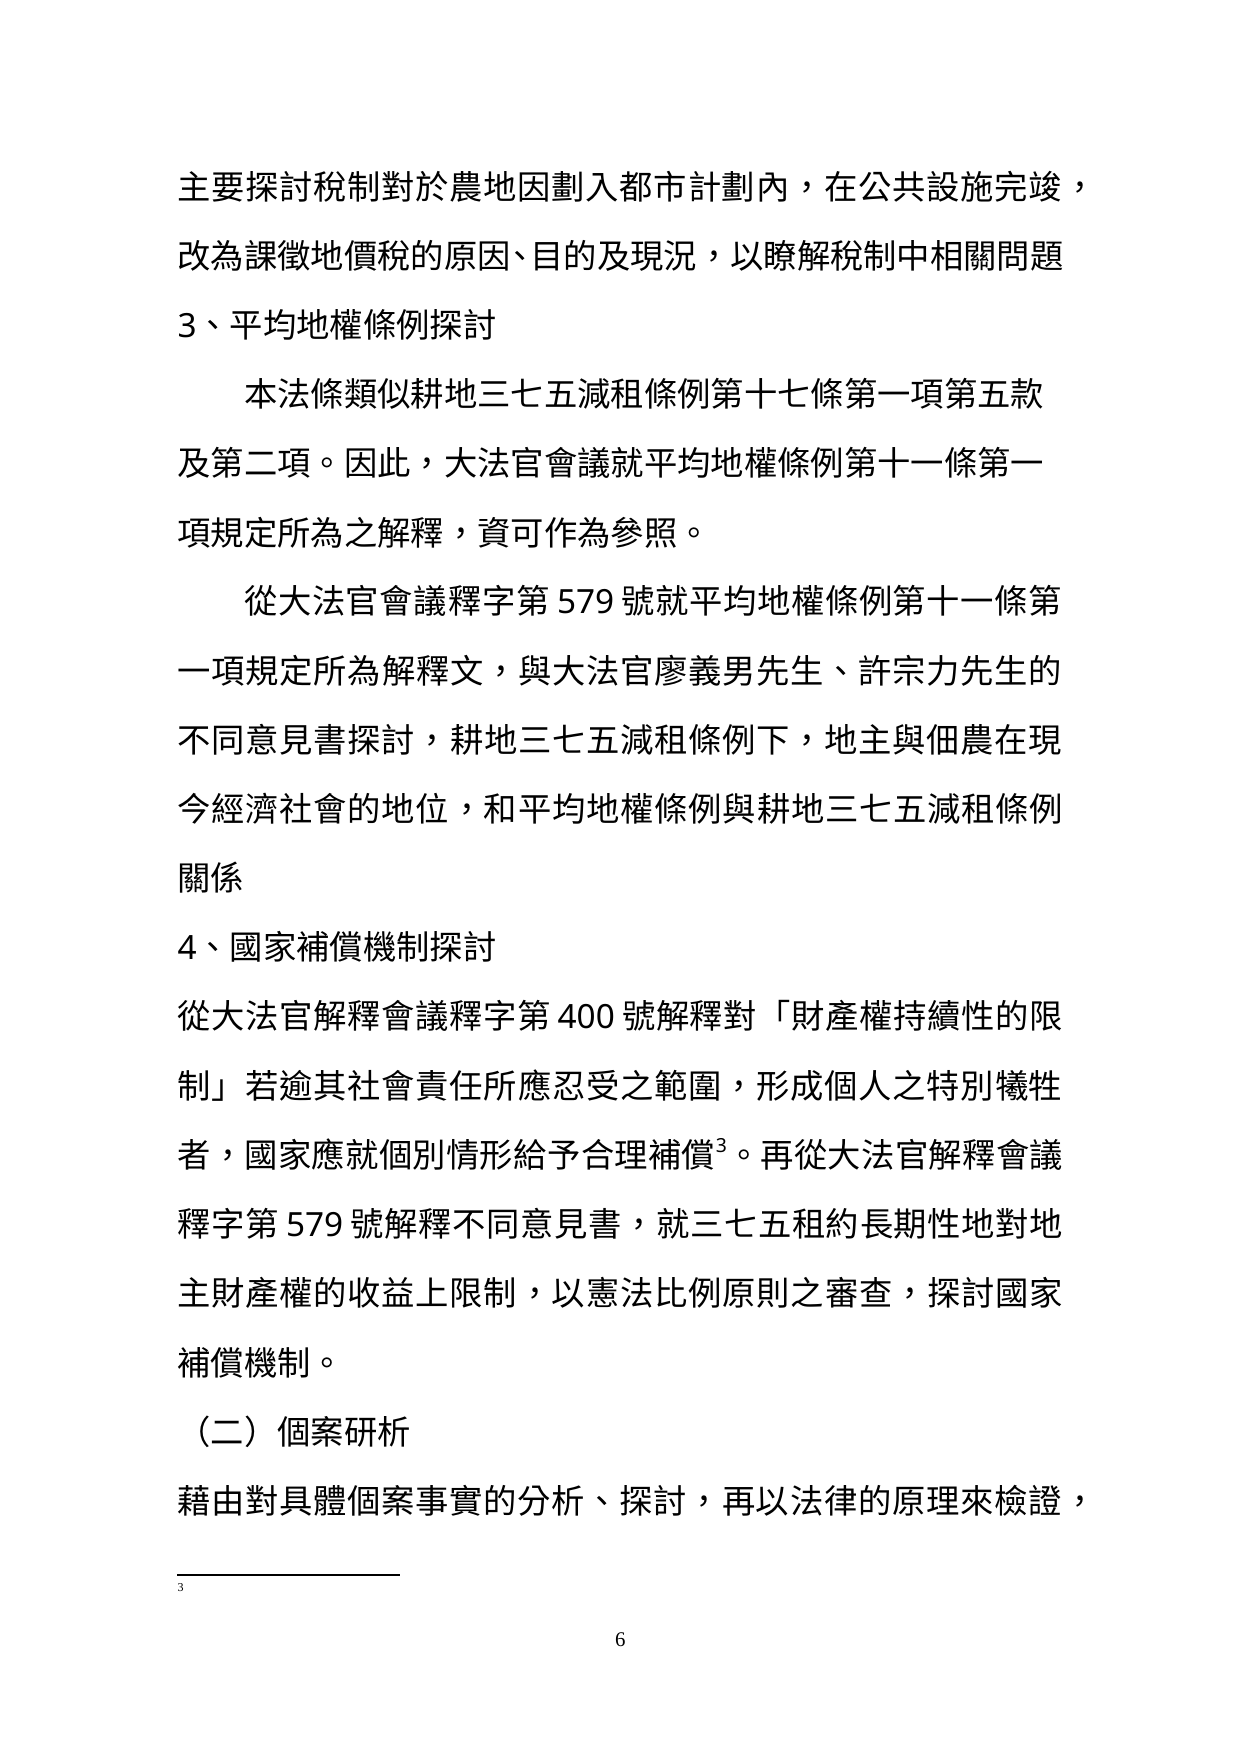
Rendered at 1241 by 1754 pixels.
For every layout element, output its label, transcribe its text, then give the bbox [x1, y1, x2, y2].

text 從大法官解釋會議釋字第400號解釋對「財產權持續性的限制」若逾其社會責任所應忍受之範圍，形成個人之特別犧牲者，國家應就個別情形給予合理補償。再從大法官解釋會議釋字第579號解釋不同意見書，就三七五租約長期性地對地主財產權的收益上限制，以憲法比例原則之審查，探討國家補償機制。 [177, 980, 1063, 1395]
text 從大法官會議釋字第579號就平均地權條例第十一條第一項規定所為解釋文，與大法官廖義男先生、許宗力先生的不同意見書探討，耕地三七五減租條例下，地主與佃農在現今經濟社會的地位，和平均地權條例與耕地三七五減租條例關係 [177, 565, 1063, 911]
text 藉由對具體個案事實的分析、探討，再以法律的原理來檢證，以凸顯國家課徵地主稅賦的不合理性。 [177, 1464, 1063, 1533]
text 4、國家補償機制探討 [177, 911, 1063, 980]
text 3、平均地權條例探討 [177, 288, 1063, 357]
text 主要探討稅制對於農地因劃入都市計劃內，在公共設施完竣，改為課徵地價稅的原因、目的及現況，以瞭解稅制中相關問題。 [177, 150, 1063, 288]
text （二）個案研析 [177, 1395, 1063, 1464]
text 本法條類似耕地三七五減租條例第十七條第一項第五款及第二項。因此，大法官會議就平均地權條例第十一條第一項規定所為之解釋，資可作為參照。 [177, 357, 1063, 565]
